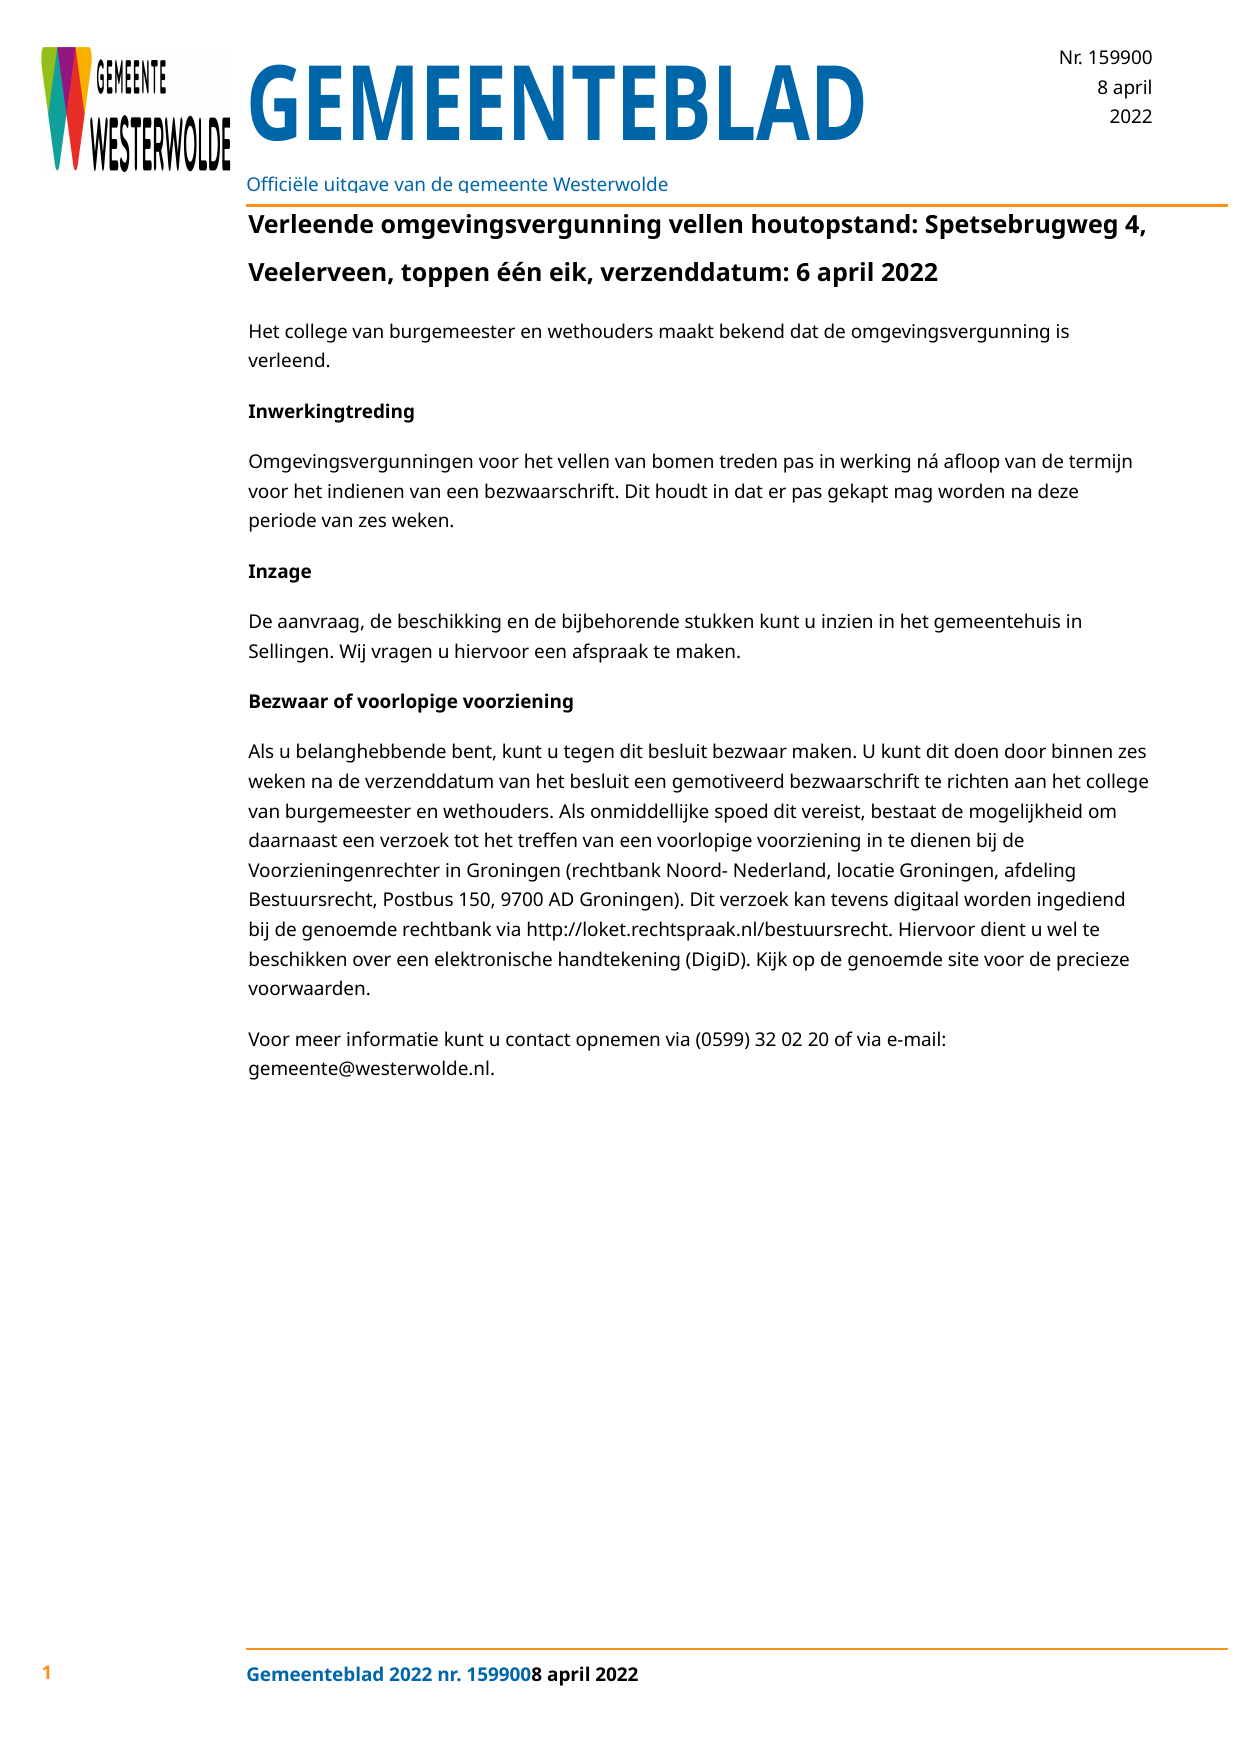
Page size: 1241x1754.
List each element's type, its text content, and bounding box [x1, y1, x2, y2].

text Inzage [248, 558, 1152, 584]
picture [41, 47, 231, 172]
text De aanvraag, de beschikking en de bijbehorende stukken kunt u inzien in het gemeentehuis in Sellingen. Wij vragen u hiervoor een afspraak te maken. [248, 608, 1152, 664]
text Het college van burgemeester en wethouders maakt bekend dat de omgevingsvergunning is verleend. [248, 318, 1152, 373]
text Inwerkingtreding [248, 398, 1152, 424]
text Bezwaar of voorlopige voorziening [248, 688, 1152, 714]
text Als u belanghebbende bent, kunt u tegen dit besluit bezwaar maken. U kunt dit doen door binnen zes weken na de verzenddatum van het besluit een gemotiveerd bezwaarschrift te richten aan het college van burgemeester en wethouders. Als onmiddellijke spoed dit vereist, bestaat de mogelijkheid om daarnaast een verzoek tot het treffen van een voorlopige voorziening in te dienen bij de Voorzieningenrechter in Groningen (rechtbank Noord- Nederland, locatie Groningen, afdeling Bestuursrecht, Postbus 150, 9700 AD Groningen). Dit verzoek kan tevens digitaal worden ingediend bij de genoemde rechtbank via http://loket.rechtspraak.nl/bestuursrecht. Hiervoor dient u wel te beschikken over een elektronische handtekening (DigiD). Kijk op de genoemde site voor de precieze voorwaarden. [248, 739, 1152, 1001]
text Omgevingsvergunningen voor het vellen van bomen treden pas in werking ná afloop van de termijn voor het indienen van een bezwaarschrift. Dit houdt in dat er pas gekapt mag worden na deze periode van zes weken. [248, 448, 1152, 533]
text Verleende omgevingsvergunning vellen houtopstand: Spetsebrugweg 4, Veelerveen, toppen één eik, verzenddatum: 6 april 2022 [248, 207, 1152, 288]
text Voor meer informatie kunt u contact opnemen via (0599) 32 02 20 of via e-mail: gemeente@westerwolde.nl. [248, 1026, 1152, 1081]
